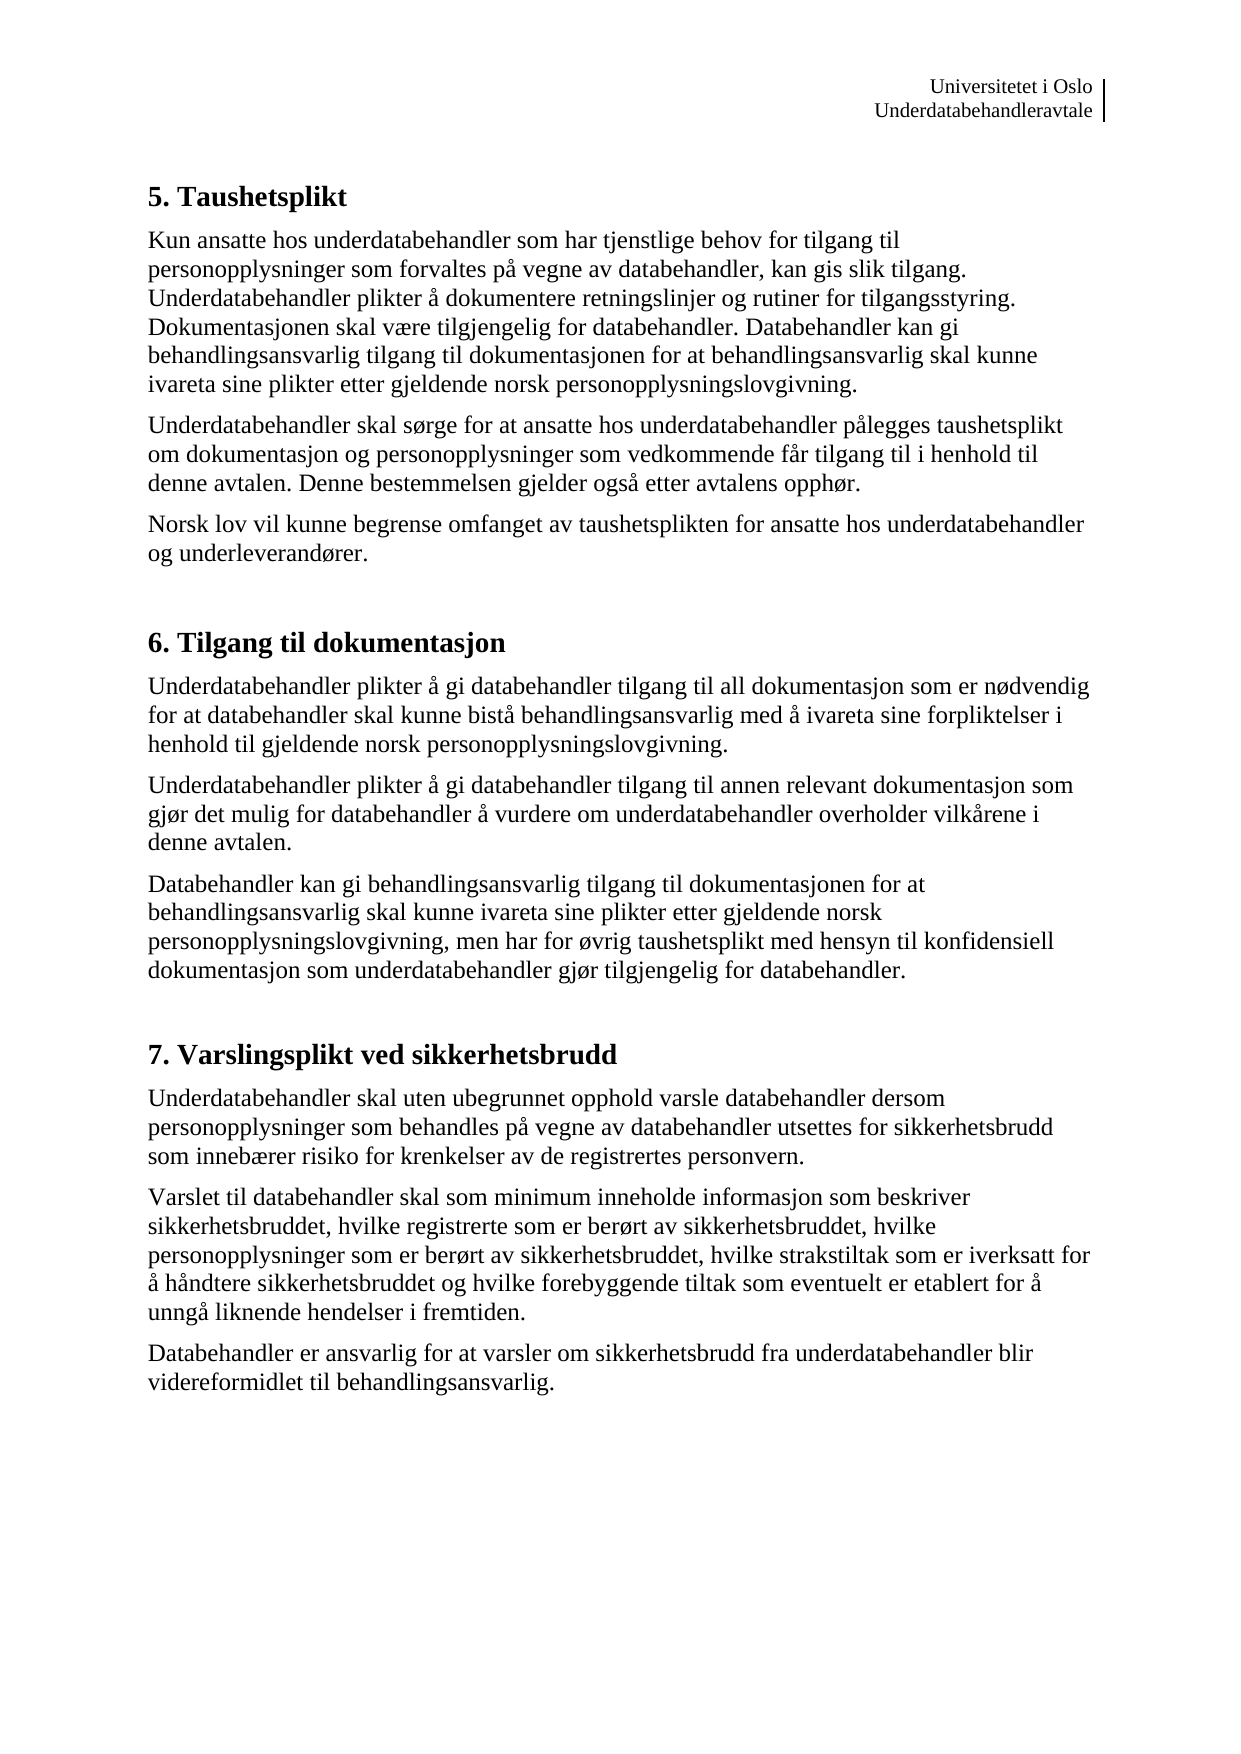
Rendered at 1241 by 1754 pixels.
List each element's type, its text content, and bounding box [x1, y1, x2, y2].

text Varslet til databehandler skal som minimum inneholde informasjon som beskriver sikkerhetsbruddet, hvilke registrerte som er berørt av sikkerhetsbruddet, hvilke personopplysninger som er berørt av sikkerhetsbruddet, hvilke strakstiltak som er iverksatt for å håndtere sikkerhetsbruddet og hvilke forebyggende tiltak som eventuelt er etablert for å unngå liknende hendelser i fremtiden. [148, 1182, 1093, 1326]
text Underdatabehandler skal uten ubegrunnet opphold varsle databehandler dersom personopplysninger som behandles på vegne av databehandler utsettes for sikkerhetsbrudd som innebærer risiko for krenkelser av de registrertes personvern. [148, 1083, 1093, 1170]
text Databehandler er ansvarlig for at varsler om sikkerhetsbrudd fra underdatabehandler blir videreformidlet til behandlingsansvarlig. [148, 1338, 1093, 1396]
text Underdatabehandler plikter å gi databehandler tilgang til all dokumentasjon som er nødvendig for at databehandler skal kunne bistå behandlingsansvarlig med å ivareta sine forpliktelser i henhold til gjeldende norsk personopplysningslovgivning. [148, 671, 1093, 757]
text 7. Varslingsplikt ved sikkerhetsbrudd [148, 1037, 1093, 1071]
text Kun ansatte hos underdatabehandler som har tjenstlige behov for tilgang til personopplysninger som forvaltes på vegne av databehandler, kan gis slik tilgang. Underdatabehandler plikter å dokumentere retningslinjer og rutiner for tilgangsstyring. Dokumentasjonen skal være tilgjengelig for databehandler. Databehandler kan gi behandlingsansvarlig tilgang til dokumentasjonen for at behandlingsansvarlig skal kunne ivareta sine plikter etter gjeldende norsk personopplysningslovgivning. [148, 225, 1093, 398]
text Underdatabehandler skal sørge for at ansatte hos underdatabehandler pålegges taushetsplikt om dokumentasjon og personopplysninger som vedkommende får tilgang til i henhold til denne avtalen. Denne bestemmelsen gjelder også etter avtalens opphør. [148, 410, 1093, 497]
text 5. Taushetsplikt [148, 179, 1093, 213]
text 6. Tilgang til dokumentasjon [148, 625, 1093, 659]
text Underdatabehandler plikter å gi databehandler tilgang til annen relevant dokumentasjon som gjør det mulig for databehandler å vurdere om underdatabehandler overholder vilkårene i denne avtalen. [148, 770, 1093, 856]
text Norsk lov vil kunne begrense omfanget av taushetsplikten for ansatte hos underdatabehandler og underleverandører. [148, 509, 1093, 567]
text Databehandler kan gi behandlingsansvarlig tilgang til dokumentasjonen for at behandlingsansvarlig skal kunne ivareta sine plikter etter gjeldende norsk personopplysningslovgivning, men har for øvrig taushetsplikt med hensyn til konfidensiell dokumentasjon som underdatabehandler gjør tilgjengelig for databehandler. [148, 869, 1093, 984]
